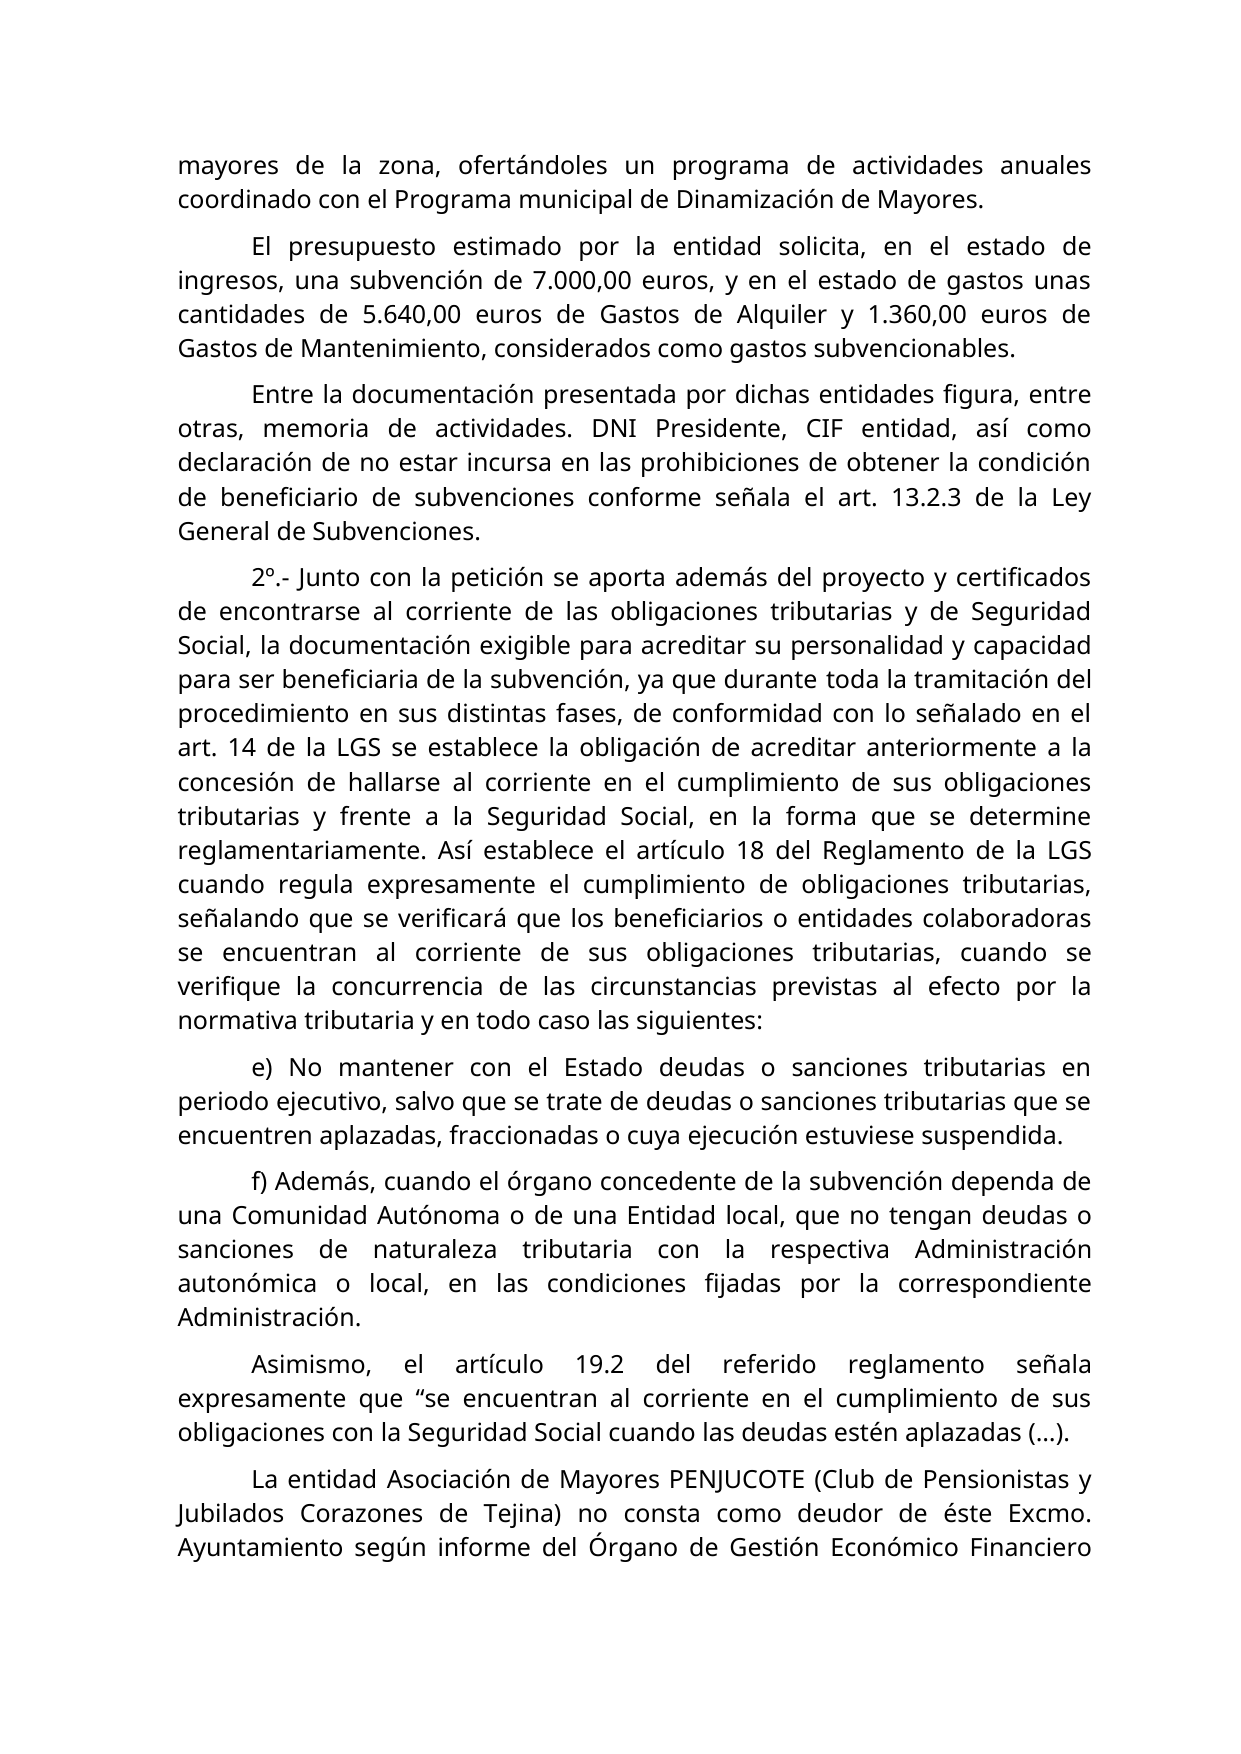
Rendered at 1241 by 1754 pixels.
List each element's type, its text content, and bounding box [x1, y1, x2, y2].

text Asimismo, el artículo 19.2 del referido reglamento señala expresamente que “se encuentran al corriente en el cumplimiento de sus obligaciones con la Seguridad Social cuando las deudas estén aplazadas (…). [177, 1347, 1093, 1449]
text El presupuesto estimado por la entidad solicita, en el estado de ingresos, una subvención de 7.000,00 euros, y en el estado de gastos unas cantidades de 5.640,00 euros de Gastos de Alquiler y 1.360,00 euros de Gastos de Mantenimiento, considerados como gastos subvencionables. [177, 228, 1093, 364]
text 2º.- Junto con la petición se aporta además del proyecto y certificados de encontrarse al corriente de las obligaciones tributarias y de Seguridad Social, la documentación exigible para acreditar su personalidad y capacidad para ser beneficiaria de la subvención, ya que durante toda la tramitación del procedimiento en sus distintas fases, de conformidad con lo señalado en el art. 14 de la LGS se establece la obligación de acreditar anteriormente a la concesión de hallarse al corriente en el cumplimiento de sus obligaciones tributarias y frente a la Seguridad Social, en la forma que se determine reglamentariamente. Así establece el artículo 18 del Reglamento de la LGS cuando regula expresamente el cumplimiento de obligaciones tributarias, señalando que se verificará que los beneficiarios o entidades colaboradoras se encuentran al corriente de sus obligaciones tributarias, cuando se verifique la concurrencia de las circunstancias previstas al efecto por la normativa tributaria y en todo caso las siguientes: [177, 560, 1093, 1037]
text Entre la documentación presentada por dichas entidades figura, entre otras, memoria de actividades. DNI Presidente, CIF entidad, así como declaración de no estar incursa en las prohibiciones de obtener la condición de beneficiario de subvenciones conforme señala el art. 13.2.3 de la Ley General de Subvenciones. [177, 377, 1093, 547]
text mayores de la zona, ofertándoles un programa de actividades anuales coordinado con el Programa municipal de Dinamización de Mayores. [177, 148, 1093, 216]
text e) No mantener con el Estado deudas o sanciones tributarias en periodo ejecutivo, salvo que se trate de deudas o sanciones tributarias que se encuentren aplazadas, fraccionadas o cuya ejecución estuviese suspendida. [177, 1049, 1093, 1151]
text La entidad Asociación de Mayores PENJUCOTE (Club de Pensionistas y Jubilados Corazones de Tejina) no consta como deudor de éste Excmo. Ayuntamiento según informe del Órgano de Gestión Económico Financiero [177, 1461, 1093, 1563]
text f) Además, cuando el órgano concedente de la subvención dependa de una Comunidad Autónoma o de una Entidad local, que no tengan deudas o sanciones de naturaleza tributaria con la respectiva Administración autonómica o local, en las condiciones fijadas por la correspondiente Administración. [177, 1164, 1093, 1334]
